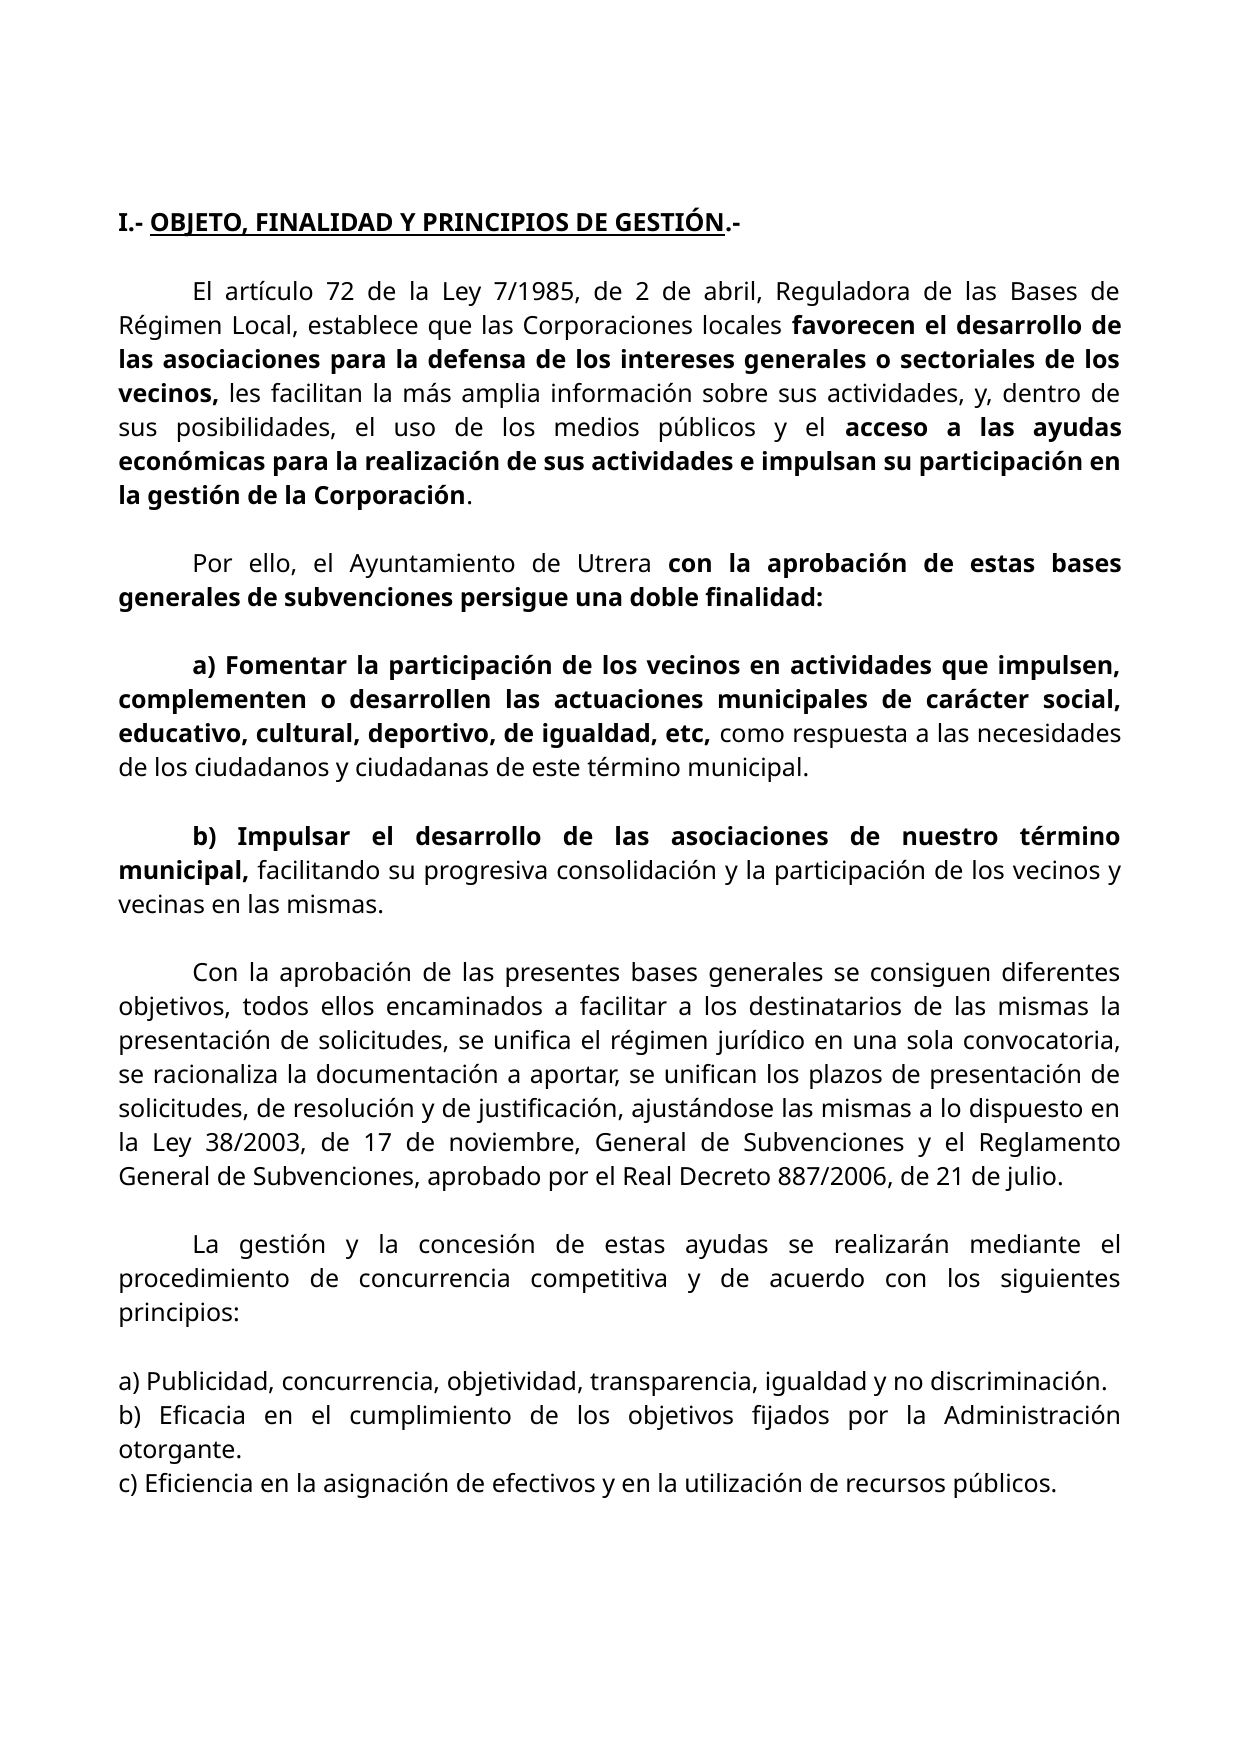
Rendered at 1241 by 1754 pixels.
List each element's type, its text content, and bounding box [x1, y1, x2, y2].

text I.- OBJETO, FINALIDAD Y PRINCIPIOS DE GESTIÓN.- [118, 205, 1122, 239]
text b) Impulsar el desarrollo de las asociaciones de nuestro término municipal, facilitando su progresiva consolidación y la participación de los vecinos y vecinas en las mismas. [118, 818, 1122, 920]
text La gestión y la concesión de estas ayudas se realizarán mediante el procedimiento de concurrencia competitiva y de acuerdo con los siguientes principios: [118, 1227, 1122, 1329]
text a) Fomentar la participación de los vecinos en actividades que impulsen, complementen o desarrollen las actuaciones municipales de carácter social, educativo, cultural, deportivo, de igualdad, etc, como respuesta a las necesidades de los ciudadanos y ciudadanas de este término municipal. [118, 648, 1122, 784]
text El artículo 72 de la Ley 7/1985, de 2 de abril, Reguladora de las Bases de Régimen Local, establece que las Corporaciones locales favorecen el desarrollo de las asociaciones para la defensa de los intereses generales o sectoriales de los vecinos, les facilitan la más amplia información sobre sus actividades, y, dentro de sus posibilidades, el uso de los medios públicos y el acceso a las ayudas económicas para la realización de sus actividades e impulsan su participación en la gestión de la Corporación. [118, 273, 1122, 512]
text Con la aprobación de las presentes bases generales se consiguen diferentes objetivos, todos ellos encaminados a facilitar a los destinatarios de las mismas la presentación de solicitudes, se unifica el régimen jurídico en una sola convocatoria, se racionaliza la documentación a aportar, se unifican los plazos de presentación de solicitudes, de resolución y de justificación, ajustándose las mismas a lo dispuesto en la Ley 38/2003, de 17 de noviembre, General de Subvenciones y el Reglamento General de Subvenciones, aprobado por el Real Decreto 887/2006, de 21 de julio. [118, 954, 1122, 1193]
text b) Eficacia en el cumplimiento de los objetivos fijados por la Administración otorgante. [118, 1397, 1122, 1465]
text Por ello, el Ayuntamiento de Utrera con la aprobación de estas bases generales de subvenciones persigue una doble finalidad: [118, 546, 1122, 614]
text a) Publicidad, concurrencia, objetividad, transparencia, igualdad y no discriminación. [118, 1363, 1122, 1397]
text c) Eficiencia en la asignación de efectivos y en la utilización de recursos públicos. [118, 1465, 1122, 1499]
